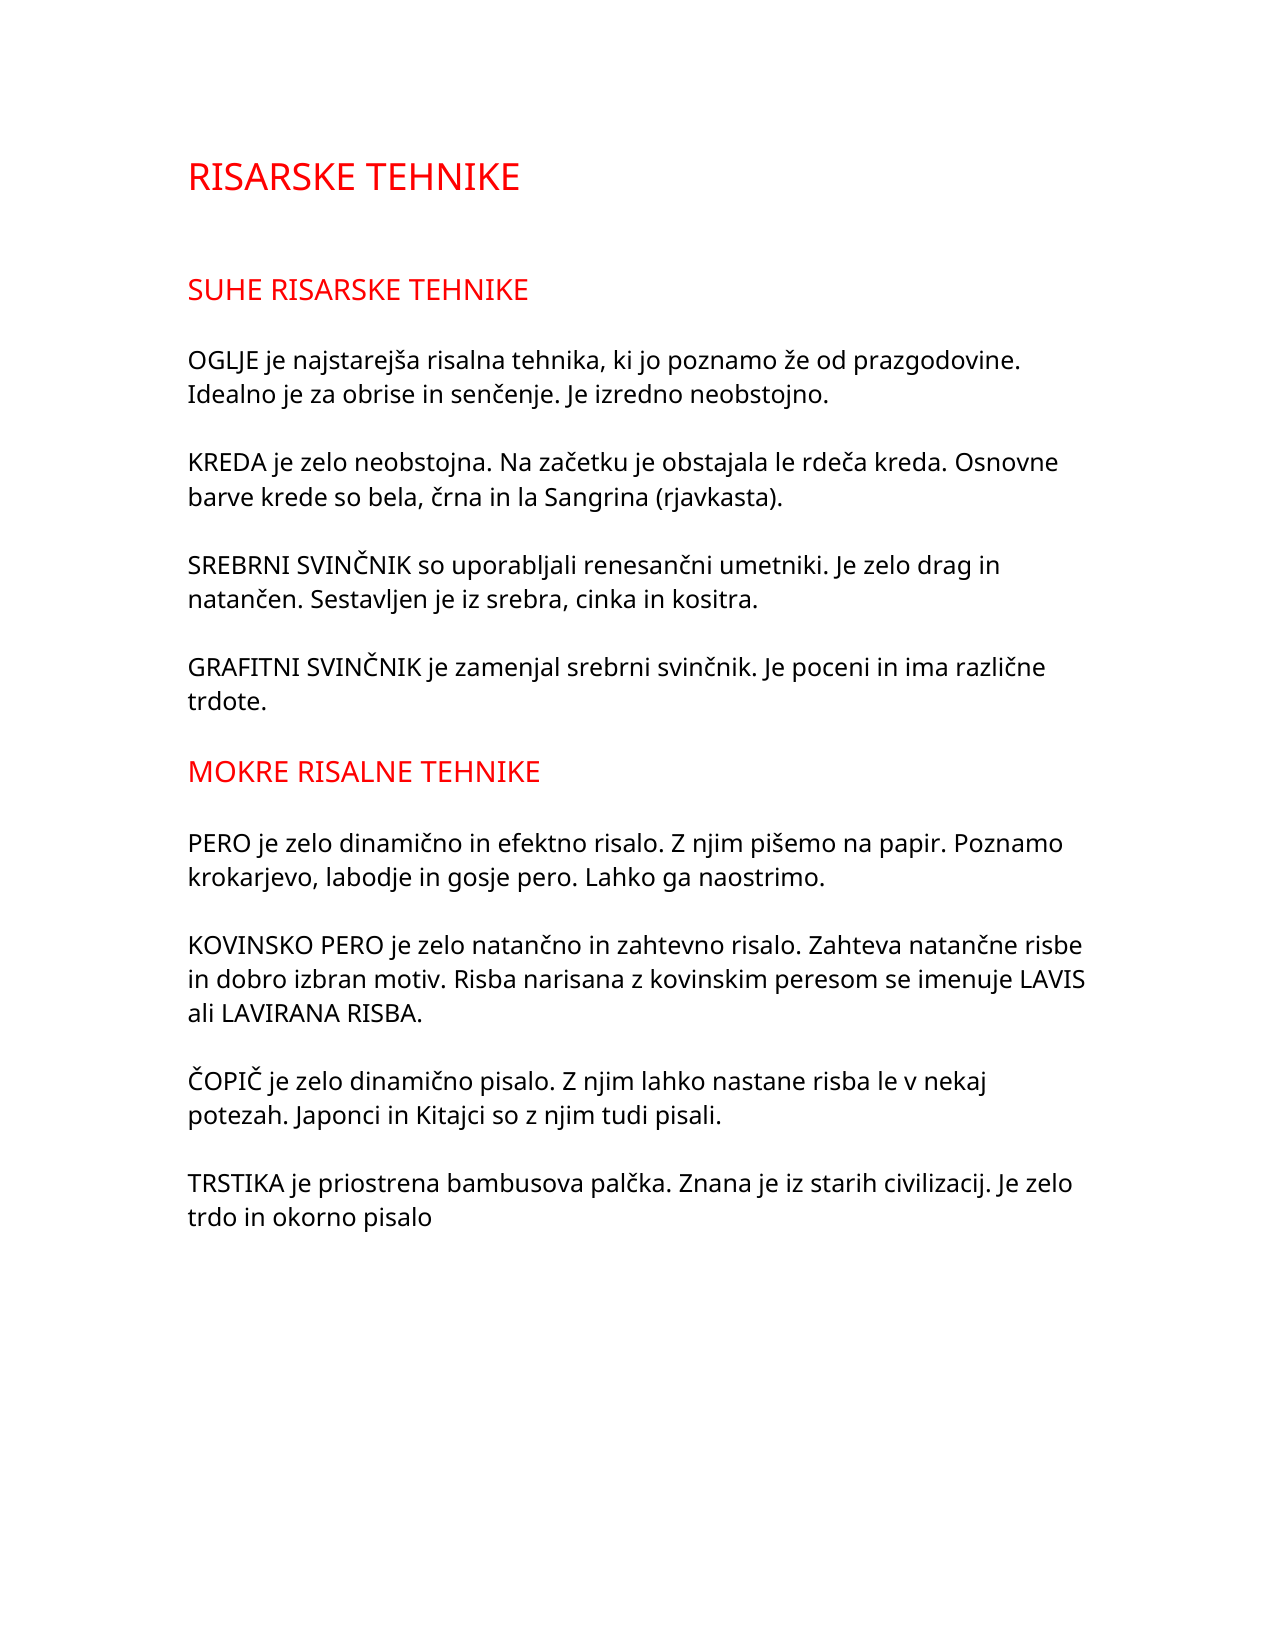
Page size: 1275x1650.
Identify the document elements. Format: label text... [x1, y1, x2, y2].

text MOKRE RISALNE TEHNIKE [187, 752, 1087, 791]
text RISARSKE TEHNIKE [187, 150, 1087, 201]
text KREDA je zelo neobstojna. Na začetku je obstajala le rdeča kreda. Osnovne barve krede so bela, črna in la Sangrina (rjavkasta). [187, 445, 1087, 513]
text OGLJE je najstarejša risalna tehnika, ki jo poznamo že od prazgodovine. Idealno je za obrise in senčenje. Je izredno neobstojno. [187, 343, 1087, 411]
text GRAFITNI SVINČNIK je zamenjal srebrni svinčnik. Je poceni in ima različne trdote. [187, 649, 1087, 718]
text PERO je zelo dinamično in efektno risalo. Z njim pišemo na papir. Poznamo krokarjevo, labodje in gosje pero. Lahko ga naostrimo. [187, 825, 1087, 893]
text SREBRNI SVINČNIK so uporabljali renesančni umetniki. Je zelo drag in natančen. Sestavljen je iz srebra, cinka in kositra. [187, 547, 1087, 615]
text SUHE RISARSKE TEHNIKE [187, 269, 1087, 309]
text TRSTIKA je priostrena bambusova palčka. Znana je iz starih civilizacij. Je zelo trdo in okorno pisalo [187, 1166, 1087, 1234]
text KOVINSKO PERO je zelo natančno in zahtevno risalo. Zahteva natančne risbe in dobro izbran motiv. Risba narisana z kovinskim peresom se imenuje LAVIS ali LAVIRANA RISBA. [187, 928, 1087, 1030]
text ČOPIČ je zelo dinamično pisalo. Z njim lahko nastane risba le v nekaj potezah. Japonci in Kitajci so z njim tudi pisali. [187, 1064, 1087, 1132]
